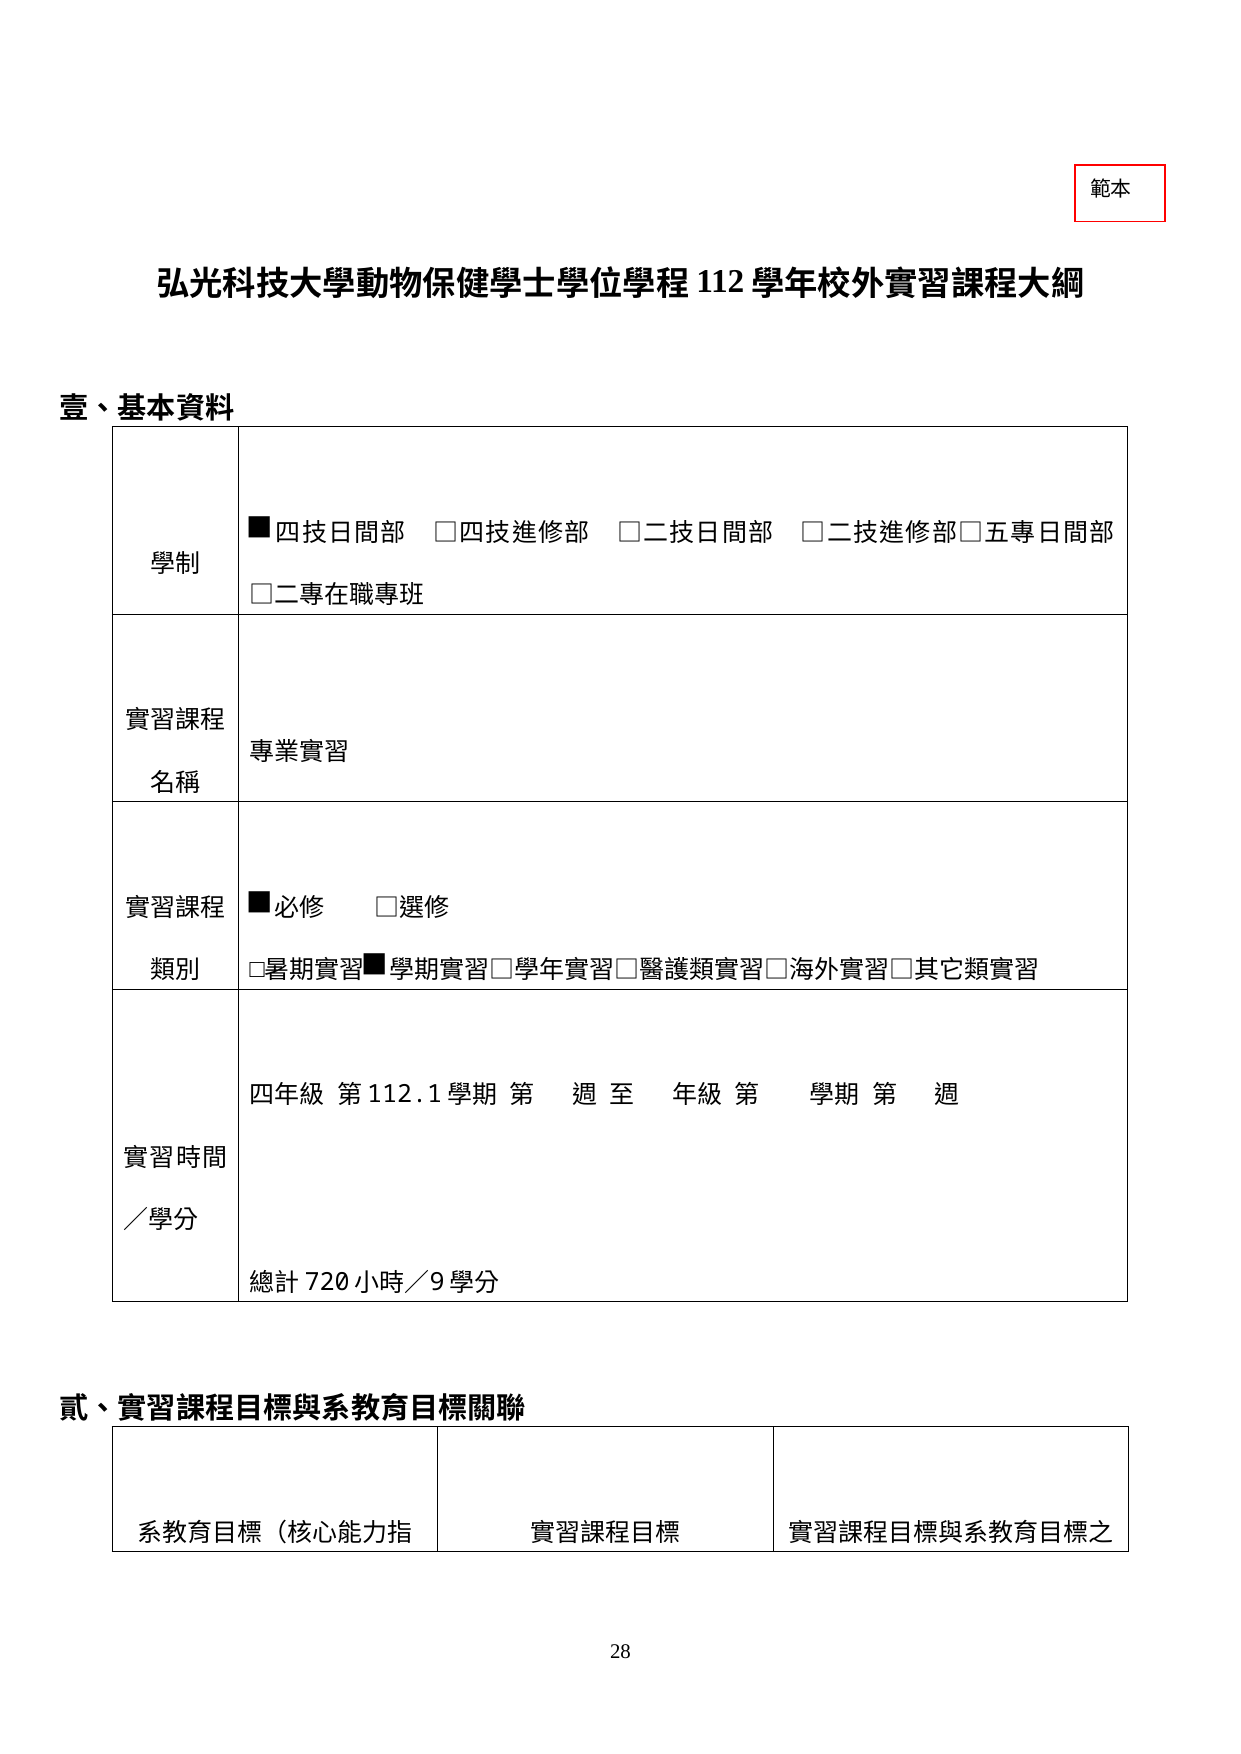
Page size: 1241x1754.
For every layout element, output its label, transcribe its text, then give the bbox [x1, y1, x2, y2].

table_cell 專業實習 [239, 615, 1127, 801]
text 弘光科技大學動物保健學士學位學程112學年校外實習課程大綱 [59, 239, 1181, 301]
table_cell 實習課程類別 [113, 802, 238, 989]
table_header 學制 [113, 427, 238, 614]
table_cell 實習時間／學分 [113, 990, 238, 1301]
table_header 系教育目標（核心能力指 [113, 1427, 437, 1551]
table_header 實習課程目標與系教育目標之 [774, 1427, 1128, 1551]
table_cell 實習課程名稱 [113, 615, 238, 801]
text 貳、實習課程目標與系教育目標關聯 [59, 1364, 1181, 1426]
table_cell 四年級 第112.1學期 第 週 至 年級 第 學期 第 週 總計720小時／9學分 [239, 990, 1127, 1301]
text 壹、基本資料 [59, 364, 1181, 426]
table_header 實習課程目標 [438, 1427, 773, 1551]
table_cell 必修 □選修 □暑期實習學期實習□學年實習□醫護類實習□海外實習□其它類實習 [239, 802, 1127, 989]
table_header 四技日間部 □四技進修部 □二技日間部 □二技進修部□五專日間部 □二專在職專班 [239, 427, 1127, 614]
